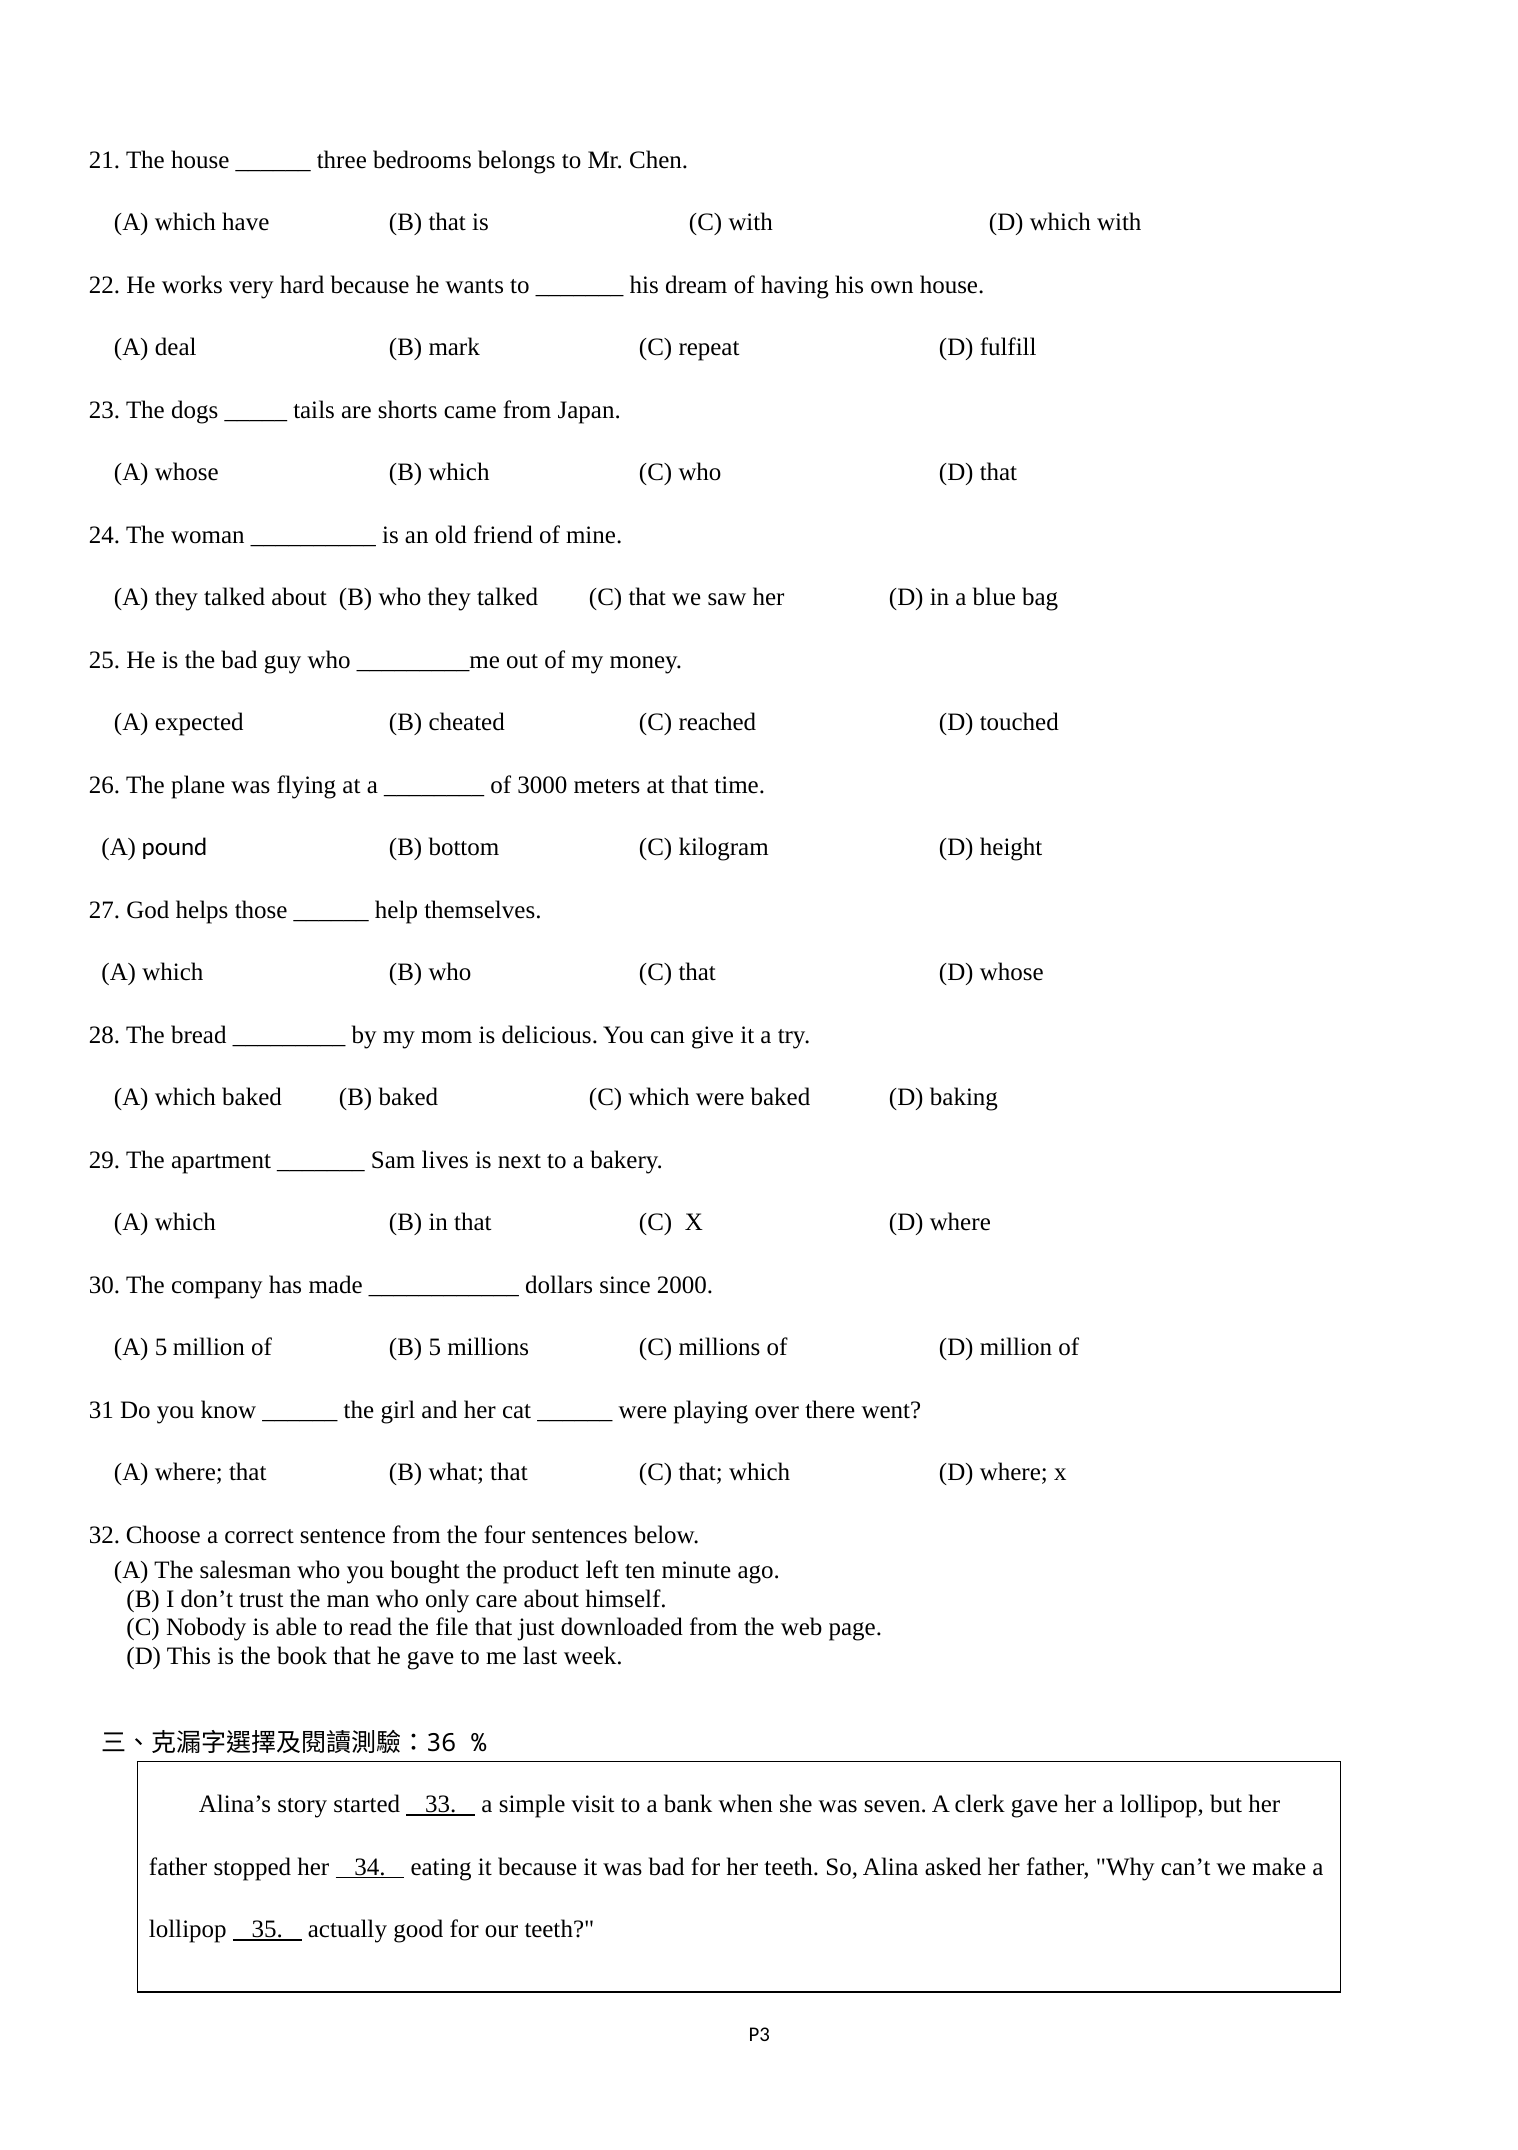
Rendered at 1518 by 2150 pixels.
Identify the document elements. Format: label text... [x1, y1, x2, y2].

text (A) The salesman who you bought the product left ten minute ago. [89, 1555, 1429, 1584]
text (A) 5 million of (B) 5 millions (C) millions of (D) million of [89, 1305, 1429, 1367]
text (A) which (B) in that (C) X (D) where [89, 1180, 1429, 1242]
text (D) This is the book that he gave to me last week. [89, 1641, 1429, 1670]
text 32. Choose a correct sentence from the four sentences below. [89, 1492, 1429, 1555]
text 29. The apartment _______ Sam lives is next to a bakery. [89, 1117, 1429, 1180]
text (A) which (B) who (C) that (D) whose [89, 930, 1429, 992]
text (A) which have (B) that is (C) with (D) which with [89, 180, 1429, 242]
text (B) I don’t trust the man who only care about himself. [89, 1584, 1429, 1612]
text 24. The woman __________ is an old friend of mine. [89, 492, 1429, 555]
text (A) deal (B) mark (C) repeat (D) fulfill [89, 305, 1429, 367]
text 22. He works very hard because he wants to _______ his dream of having his own house. [89, 242, 1429, 305]
text 25. He is the bad guy who _________me out of my money. [89, 617, 1429, 680]
text (A) where; that (B) what; that (C) that; which (D) where; x [89, 1430, 1429, 1492]
text 三、克漏字選擇及閱讀測驗：36 % [89, 1699, 1429, 1761]
text (A) pound (B) bottom (C) kilogram (D) height [89, 805, 1429, 867]
text (A) expected (B) cheated (C) reached (D) touched [89, 680, 1429, 742]
table_header Alina’s story started 33. a simple visit to a bank when she was seven. A clerk gave her a lollipop, but her father stopped her 34. eating it because it was bad for her teeth. So, Alina asked her father, "Why can’t we make a lollipop 35. actually good for our teeth?" [138, 1762, 1340, 1991]
text 28. The bread _________ by my mom is delicious. You can give it a try. [89, 992, 1429, 1055]
text (C) Nobody is able to read the file that just downloaded from the web page. [89, 1612, 1429, 1641]
text (A) whose (B) which (C) who (D) that [89, 430, 1429, 492]
text (A) they talked about (B) who they talked (C) that we saw her (D) in a blue bag [89, 555, 1429, 617]
text 23. The dogs _____ tails are shorts came from Japan. [89, 367, 1429, 430]
text 26. The plane was flying at a ________ of 3000 meters at that time. [89, 742, 1429, 805]
text 27. God helps those ______ help themselves. [89, 867, 1429, 930]
text 31 Do you know ______ the girl and her cat ______ were playing over there went? [89, 1367, 1429, 1430]
text (A) which baked (B) baked (C) which were baked (D) baking [89, 1055, 1429, 1117]
text 21. The house ______ three bedrooms belongs to Mr. Chen. [89, 117, 1429, 180]
text 30. The company has made ____________ dollars since 2000. [89, 1242, 1429, 1305]
